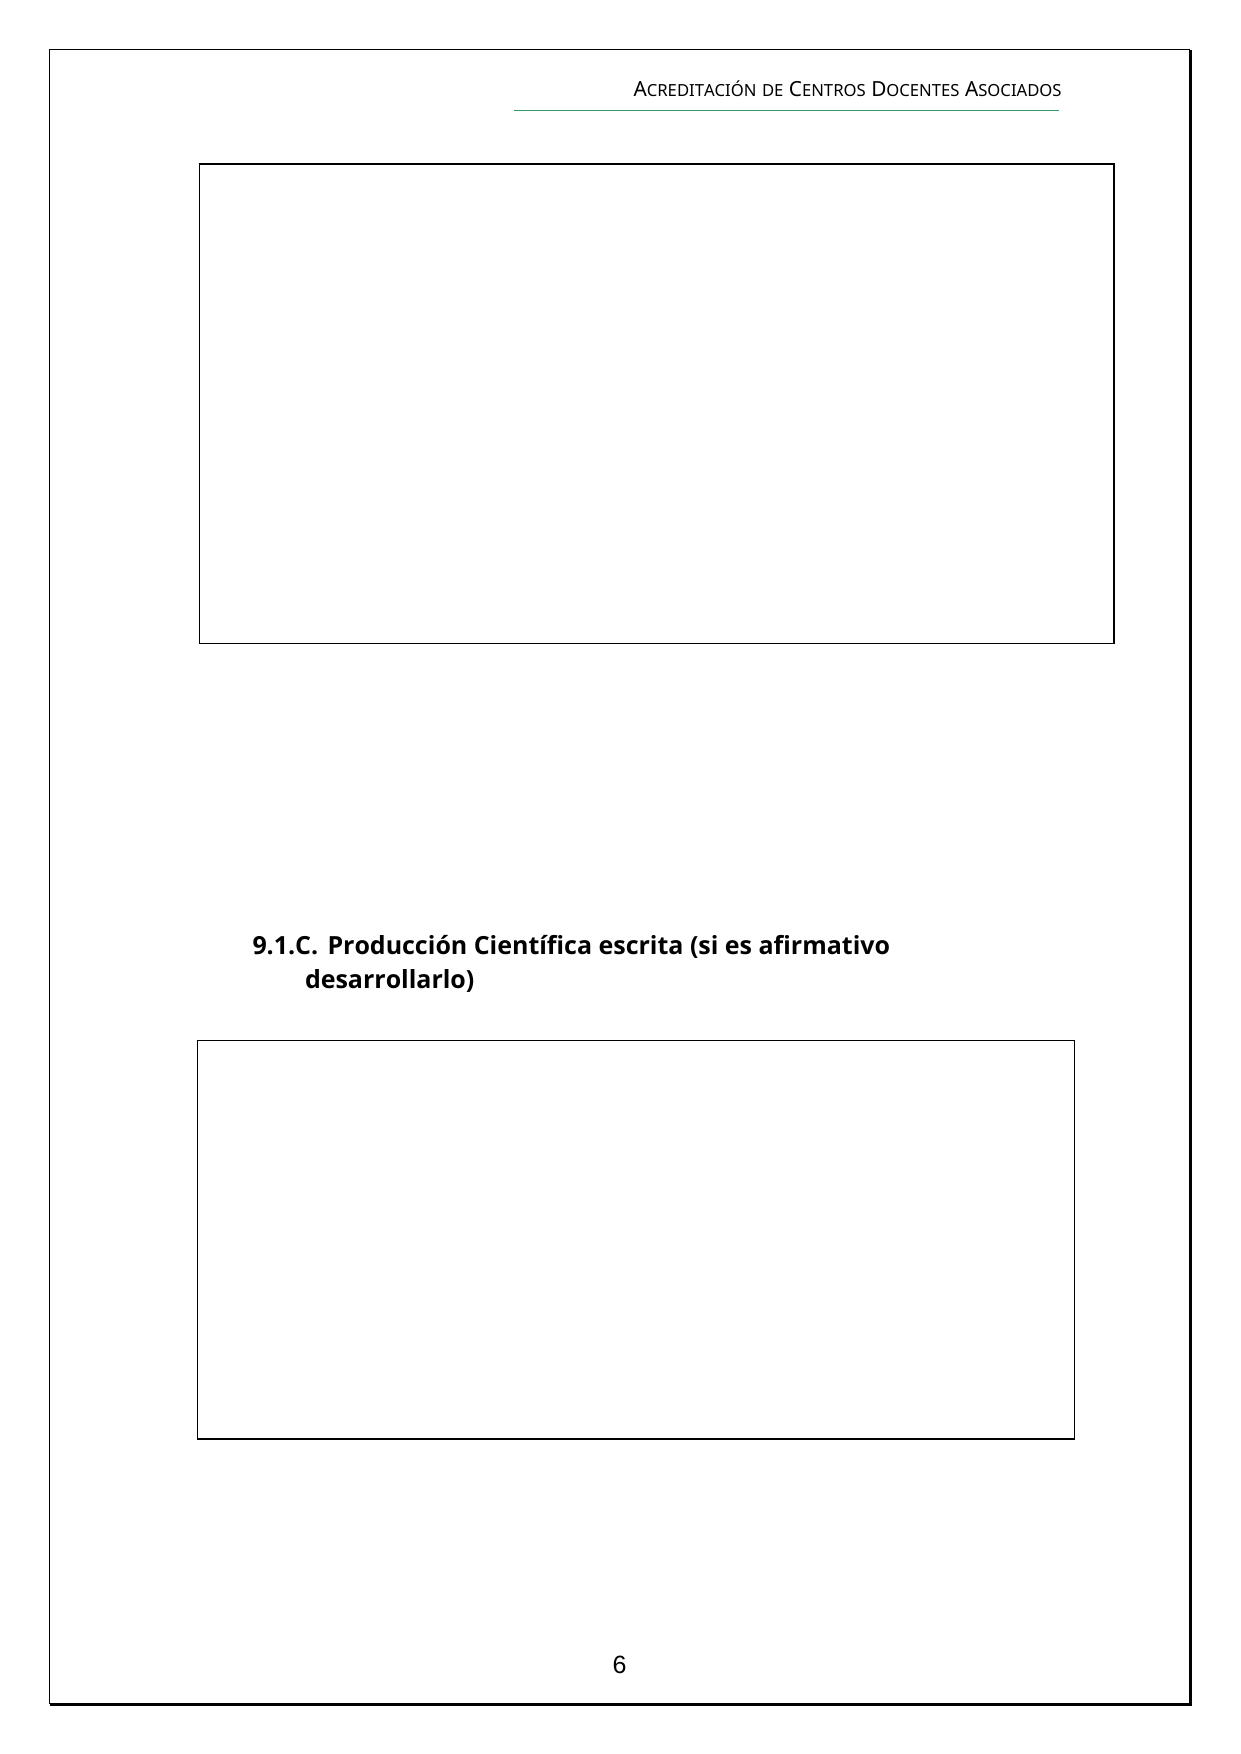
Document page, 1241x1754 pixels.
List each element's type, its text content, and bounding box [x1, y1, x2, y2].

list Producción Científica escrita (si es afirmativo desarrollarlo) [252, 928, 1061, 996]
